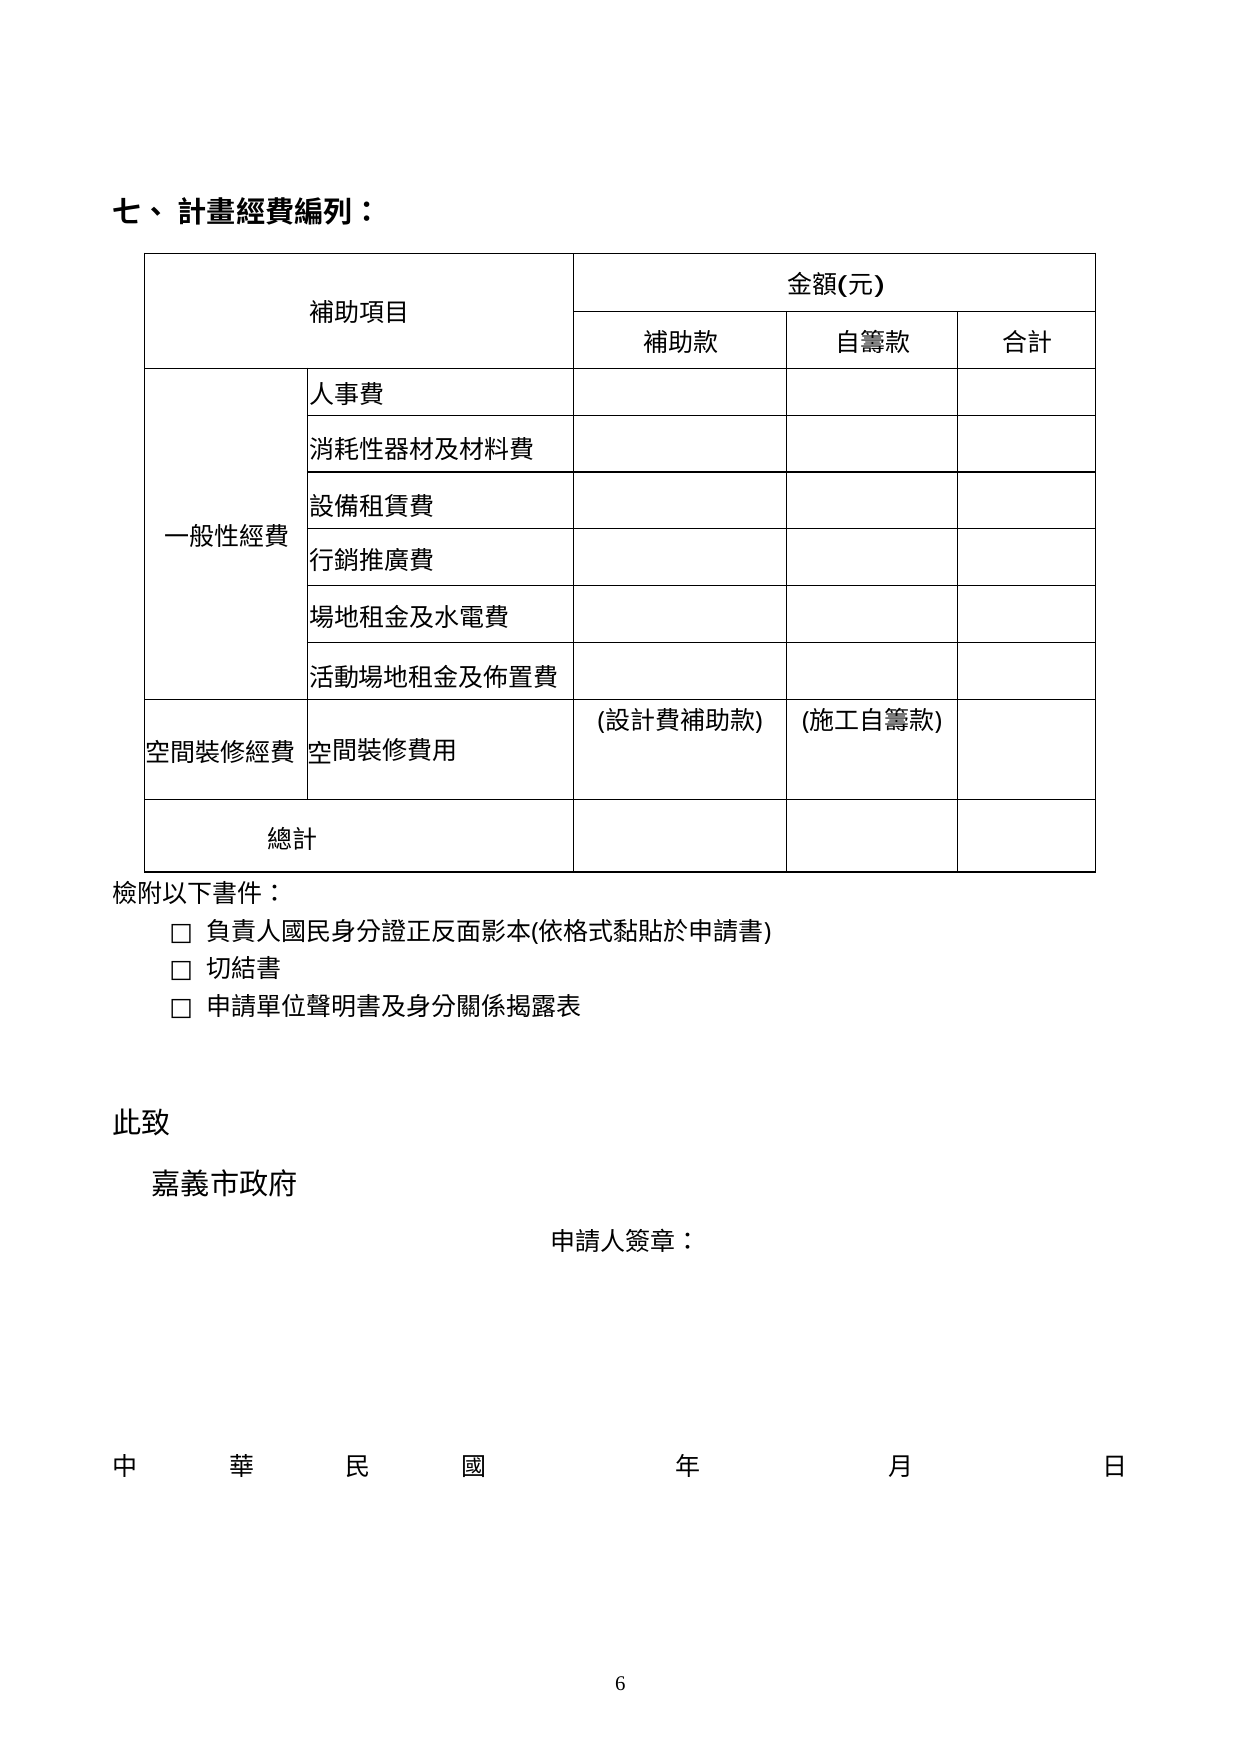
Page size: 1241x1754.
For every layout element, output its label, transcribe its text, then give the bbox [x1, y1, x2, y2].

table_cell [958, 369, 1095, 414]
table_cell 設備租賃費 [308, 473, 573, 528]
text 申請人簽章： [112, 1222, 1028, 1258]
table_cell [958, 800, 1095, 871]
table_cell [787, 643, 957, 699]
table_cell [574, 529, 786, 585]
list 切結書 [169, 947, 1128, 985]
table_cell 場地租金及水電費 [308, 586, 573, 642]
table_cell 空間裝修經費 [145, 700, 307, 799]
table_cell [574, 416, 786, 471]
table_cell 補助款 [574, 312, 786, 368]
table_cell [787, 586, 957, 642]
table_cell [958, 700, 1095, 799]
table_cell [574, 369, 786, 414]
table_cell [958, 586, 1095, 642]
table_cell 合計 [958, 312, 1095, 368]
table_cell 人事費 [308, 369, 573, 414]
table_cell 消耗性器材及材料費 [308, 416, 573, 471]
table_cell [574, 643, 786, 699]
text 此致 [112, 1100, 1128, 1142]
table_cell [958, 643, 1095, 699]
table_cell [787, 529, 957, 585]
text 檢附以下書件： [112, 319, 1128, 910]
list 申請單位聲明書及身分關係揭露表 [169, 985, 1128, 1022]
text 中華民國 年 月 日 [112, 1446, 1128, 1483]
table_header 補助項目 [145, 254, 573, 368]
table_cell [787, 416, 957, 471]
table_cell [787, 800, 957, 871]
table_cell [958, 416, 1095, 471]
table_cell [787, 473, 957, 528]
table_cell 總計 [145, 800, 573, 871]
table_cell [574, 473, 786, 528]
table_cell 自籌款 [787, 312, 957, 368]
table_cell [574, 586, 786, 642]
list 計畫經費編列： [112, 189, 1128, 231]
table_cell 活動場地租金及佈置費 [308, 643, 573, 699]
table_cell (施工自籌款) [787, 700, 957, 799]
table_cell [574, 800, 786, 871]
table_header 金額(元) [574, 254, 1095, 311]
table_cell [958, 529, 1095, 585]
table_cell [958, 473, 1095, 528]
list 負責人國民身分證正反面影本(依格式黏貼於申請書) [169, 910, 1128, 947]
text 嘉義市政府 [112, 1161, 1128, 1203]
table_cell (設計費補助款) [574, 700, 786, 799]
table_cell 空間裝修費用 [308, 700, 573, 799]
table_cell 一般性經費 [145, 369, 307, 699]
table_cell 行銷推廣費 [308, 529, 573, 585]
table_cell [787, 369, 957, 414]
